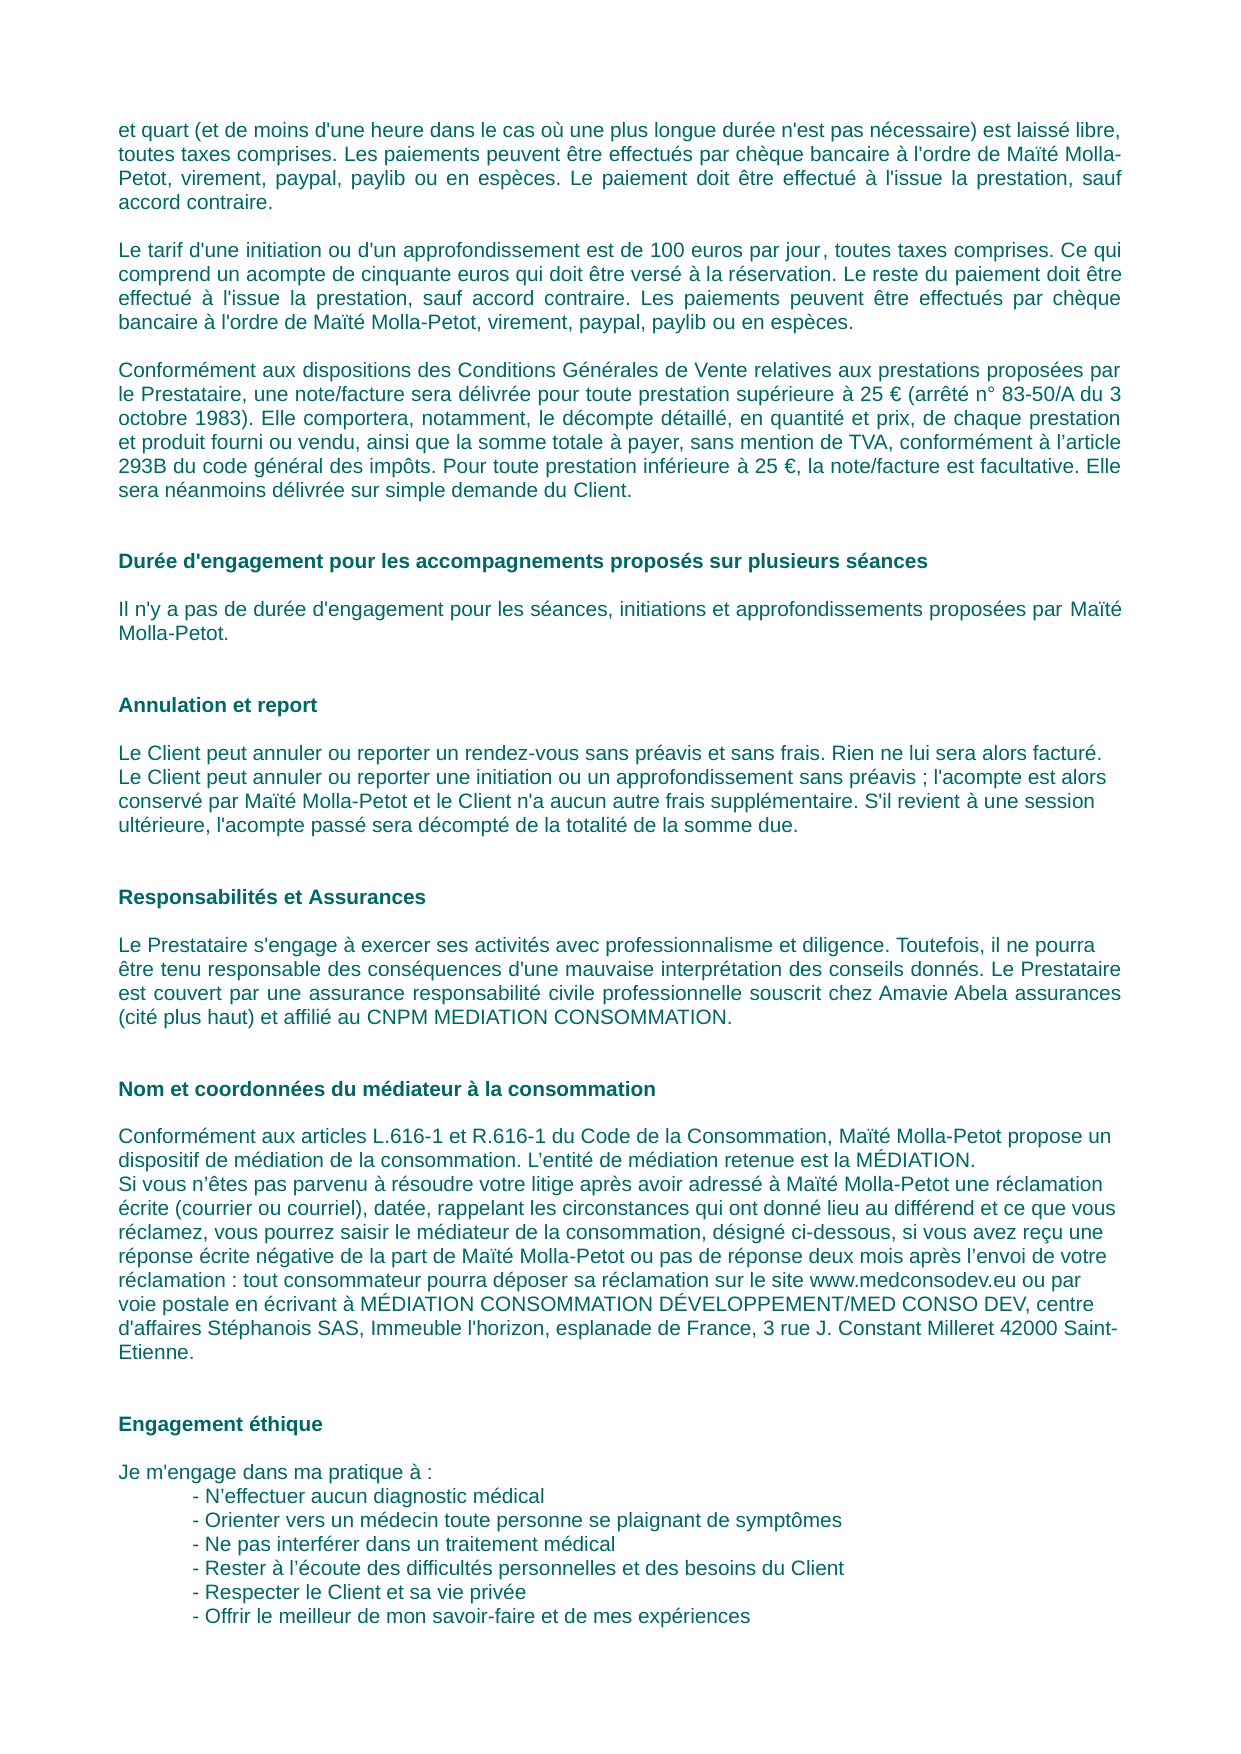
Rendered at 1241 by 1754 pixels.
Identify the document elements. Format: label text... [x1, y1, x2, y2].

text Durée d'engagement pour les accompagnements proposés sur plusieurs séances [118, 549, 1122, 573]
text Le tarif d'une initiation ou d'un approfondissement est de 100 euros par jour, toutes taxes comprises. Ce qui comprend un acompte de cinquante euros qui doit être versé à la réservation. Le reste du paiement doit être effectué à l'issue la prestation, sauf accord contraire. Les paiements peuvent être effectués par chèque bancaire à l'ordre de Maïté Molla-Petot, virement, paypal, paylib ou en espèces. [118, 238, 1122, 334]
text Il n'y a pas de durée d'engagement pour les séances, initiations et approfondissements proposées par Maïté Molla-Petot. [118, 597, 1122, 645]
text Le Prestataire s'engage à exercer ses activités avec professionnalisme et diligence. Toutefois, il ne pourra [118, 933, 1122, 957]
text Je m'engage dans ma pratique à : - N’effectuer aucun diagnostic médical - Orienter vers un médecin toute personne se plaignant de symptômes - Ne pas interférer dans un traitement médical - Rester à l’écoute des difficultés personnelles et des besoins du Client - Respecter le Client et sa vie privée - Offrir le meilleur de mon savoir-faire et de mes expériences [118, 1460, 1122, 1627]
text Conformément aux articles L.616-1 et R.616-1 du Code de la Consommation, Maïté Molla-Petot propose un dispositif de médiation de la consommation. L’entité de médiation retenue est la MÉDIATION. [118, 1124, 1122, 1172]
text Nom et coordonnées du médiateur à la consommation [118, 1076, 1122, 1100]
text Annulation et report [118, 693, 1122, 717]
text Responsabilités et Assurances [118, 885, 1122, 909]
text et quart (et de moins d'une heure dans le cas où une plus longue durée n'est pas nécessaire) est laissé libre, toutes taxes comprises. Les paiements peuvent être effectués par chèque bancaire à l'ordre de Maïté Molla-Petot, virement, paypal, paylib ou en espèces. Le paiement doit être effectué à l'issue la prestation, sauf accord contraire. [118, 118, 1122, 214]
text Conformément aux dispositions des Conditions Générales de Vente relatives aux prestations proposées par le Prestataire, une note/facture sera délivrée pour toute prestation supérieure à 25 € (arrêté n° 83-50/A du 3 octobre 1983). Elle comportera, notamment, le décompte détaillé, en quantité et prix, de chaque prestation et produit fourni ou vendu, ainsi que la somme totale à payer, sans mention de TVA, conformément à l’article 293B du code général des impôts. Pour toute prestation inférieure à 25 €, la note/facture est facultative. Elle sera néanmoins délivrée sur simple demande du Client. [118, 358, 1122, 501]
text Engagement éthique [118, 1412, 1122, 1436]
text Si vous n’êtes pas parvenu à résoudre votre litige après avoir adressé à Maïté Molla-Petot une réclamation écrite (courrier ou courriel), datée, rappelant les circonstances qui ont donné lieu au différend et ce que vous réclamez, vous pourrez saisir le médiateur de la consommation, désigné ci-dessous, si vous avez reçu une réponse écrite négative de la part de Maïté Molla-Petot ou pas de réponse deux mois après l’envoi de votre réclamation : tout consommateur pourra déposer sa réclamation sur le site www.medconsodev.eu ou par voie postale en écrivant à MÉDIATION CONSOMMATION DÉVELOPPEMENT/MED CONSO DEV, centre d'affaires Stéphanois SAS, Immeuble l'horizon, esplanade de France, 3 rue J. Constant Milleret 42000 Saint-Etienne. [118, 1172, 1122, 1388]
text Le Client peut annuler ou reporter un rendez-vous sans préavis et sans frais. Rien ne lui sera alors facturé. Le Client peut annuler ou reporter une initiation ou un approfondissement sans préavis ; l'acompte est alors conservé par Maïté Molla-Petot et le Client n'a aucun autre frais supplémentaire. S'il revient à une session ultérieure, l'acompte passé sera décompté de la totalité de la somme due. [118, 741, 1122, 837]
text être tenu responsable des conséquences d'une mauvaise interprétation des conseils donnés. Le Prestataire est couvert par une assurance responsabilité civile professionnelle souscrit chez Amavie Abela assurances (cité plus haut) et affilié au CNPM MEDIATION CONSOMMATION. [118, 957, 1122, 1028]
